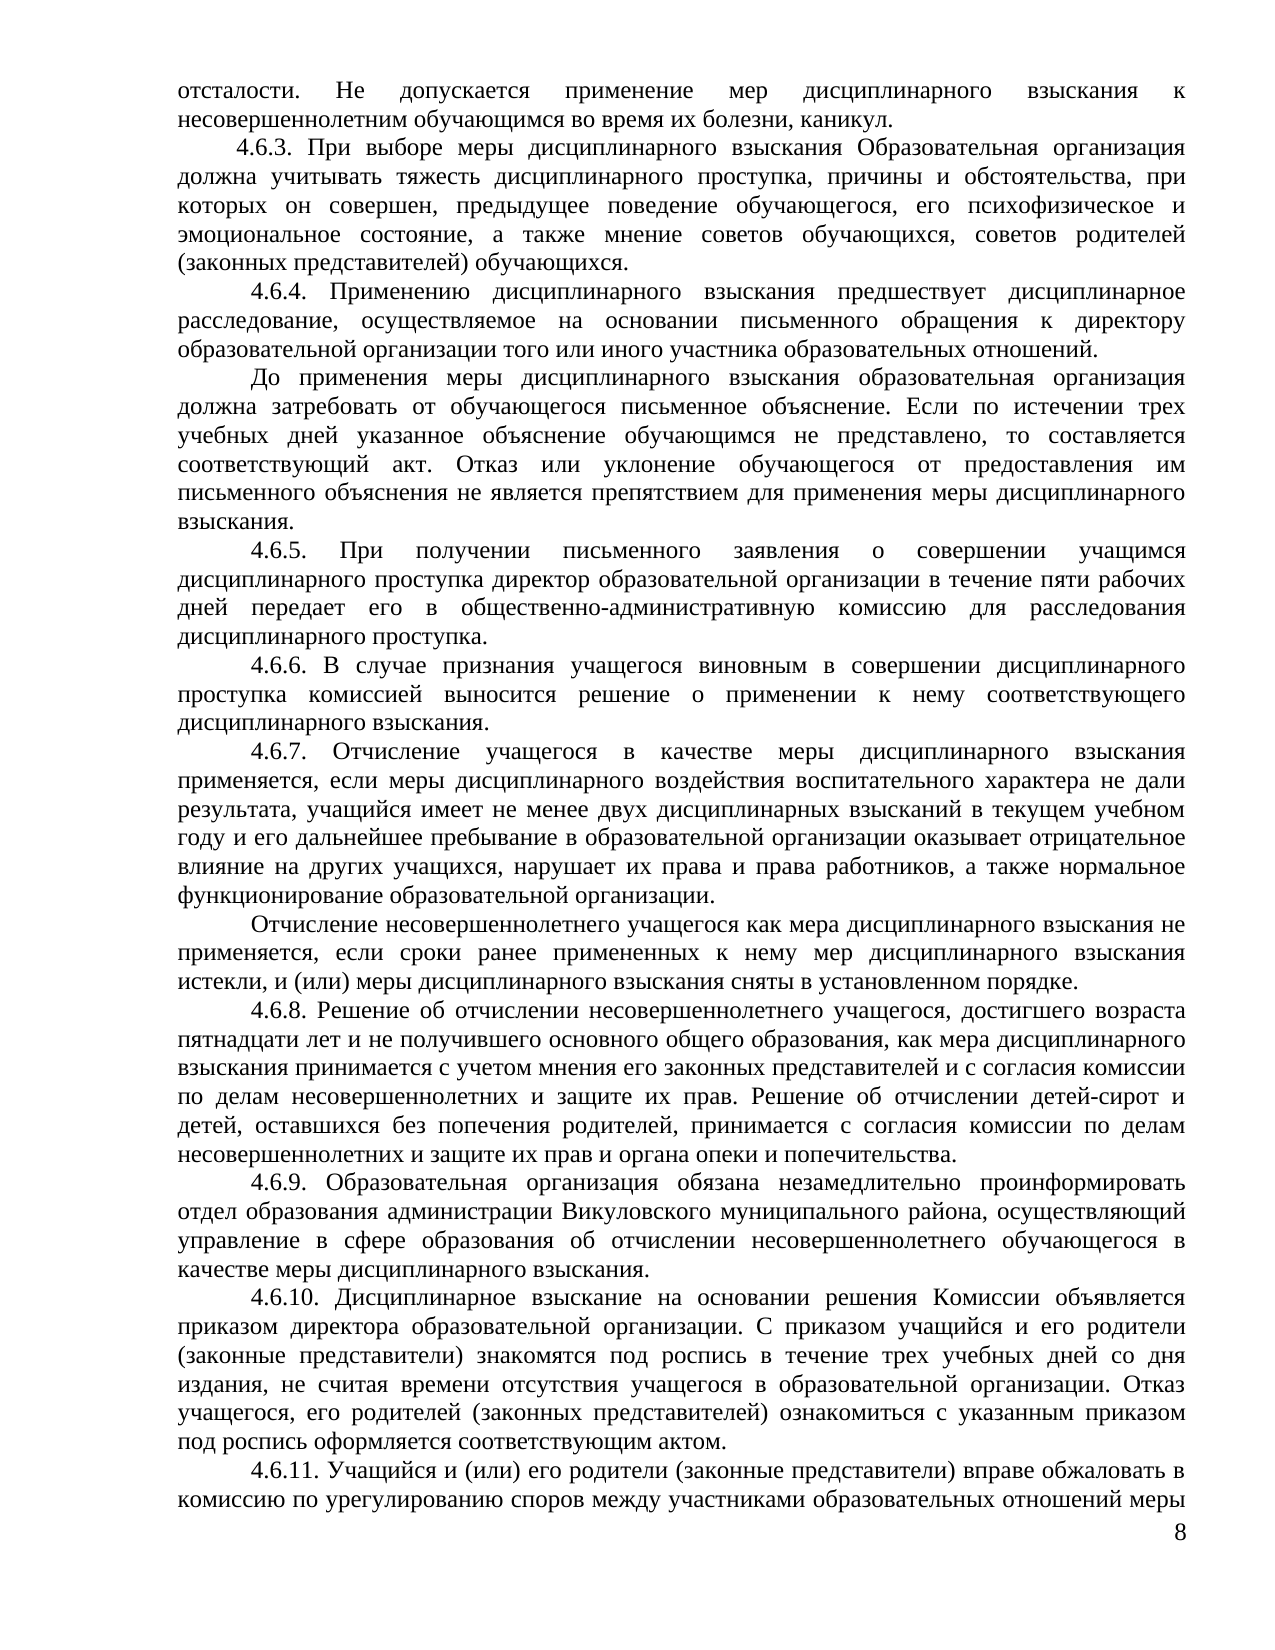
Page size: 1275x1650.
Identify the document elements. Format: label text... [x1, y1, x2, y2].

text 4.6.9. Образовательная организация обязана незамедлительно проинформировать отдел образования администрации Викуловского муниципального района, осуществляющий управление в сфере образования об отчислении несовершеннолетнего обучающегося в качестве меры дисциплинарного взыскания. [177, 1167, 1186, 1282]
text 4.6.10. Дисциплинарное взыскание на основании решения Комиссии объявляется приказом директора образовательной организации. С приказом учащийся и его родители (законные представители) знакомятся под роспись в течение трех учебных дней со дня издания, не считая времени отсутствия учащегося в образовательной организации. Отказ учащегося, его родителей (законных представителей) ознакомиться с указанным приказом под роспись оформляется соответствующим актом. [177, 1282, 1186, 1455]
text 4.6.5. При получении письменного заявления о совершении учащимся дисциплинарного проступка директор образовательной организации в течение пяти рабочих дней передает его в общественно-административную комиссию для расследования дисциплинарного проступка. [177, 535, 1186, 650]
text 4.6.6. В случае признания учащегося виновным в совершении дисциплинарного проступка комиссией выносится решение о применении к нему соответствующего дисциплинарного взыскания. [177, 650, 1186, 736]
text 4.6.3. При выборе меры дисциплинарного взыскания Образовательная организация должна учитывать тяжесть дисциплинарного проступка, причины и обстоятельства, при которых он совершен, предыдущее поведение обучающегося, его психофизическое и эмоциональное состояние, а также мнение советов обучающихся, советов родителей (законных представителей) обучающихся. [177, 132, 1186, 276]
text отсталости. Не допускается применение мер дисциплинарного взыскания к несовершеннолетним обучающимся во время их болезни, каникул. [177, 75, 1186, 132]
text Отчисление несовершеннолетнего учащегося как мера дисциплинарного взыскания не применяется, если сроки ранее примененных к нему мер дисциплинарного взыскания истекли, и (или) меры дисциплинарного взыскания сняты в установленном порядке. [177, 909, 1186, 995]
text 4.6.8. Решение об отчислении несовершеннолетнего учащегося, достигшего возраста пятнадцати лет и не получившего основного общего образования, как мера дисциплинарного взыскания принимается с учетом мнения его законных представителей и с согласия комиссии по делам несовершеннолетних и защите их прав. Решение об отчислении детей-сирот и детей, оставшихся без попечения родителей, принимается с согласия комиссии по делам несовершеннолетних и защите их прав и органа опеки и попечительства. [177, 995, 1186, 1167]
text До применения меры дисциплинарного взыскания образовательная организация должна затребовать от обучающегося письменное объяснение. Если по истечении трех учебных дней указанное объяснение обучающимся не представлено, то составляется соответствующий акт. Отказ или уклонение обучающегося от предоставления им письменного объяснения не является препятствием для применения меры дисциплинарного взыскания. [177, 362, 1186, 535]
text 4.6.7. Отчисление учащегося в качестве меры дисциплинарного взыскания применяется, если меры дисциплинарного воздействия воспитательного характера не дали результата, учащийся имеет не менее двух дисциплинарных взысканий в текущем учебном году и его дальнейшее пребывание в образовательной организации оказывает отрицательное влияние на других учащихся, нарушает их права и права работников, а также нормальное функционирование образовательной организации. [177, 736, 1186, 909]
text 4.6.4. Применению дисциплинарного взыскания предшествует дисциплинарное расследование, осуществляемое на основании письменного обращения к директору образовательной организации того или иного участника образовательных отношений. [177, 276, 1186, 362]
text 4.6.11. Учащийся и (или) его родители (законные представители) вправе обжаловать в комиссию по урегулированию споров между участниками образовательных отношений меры [177, 1455, 1186, 1512]
